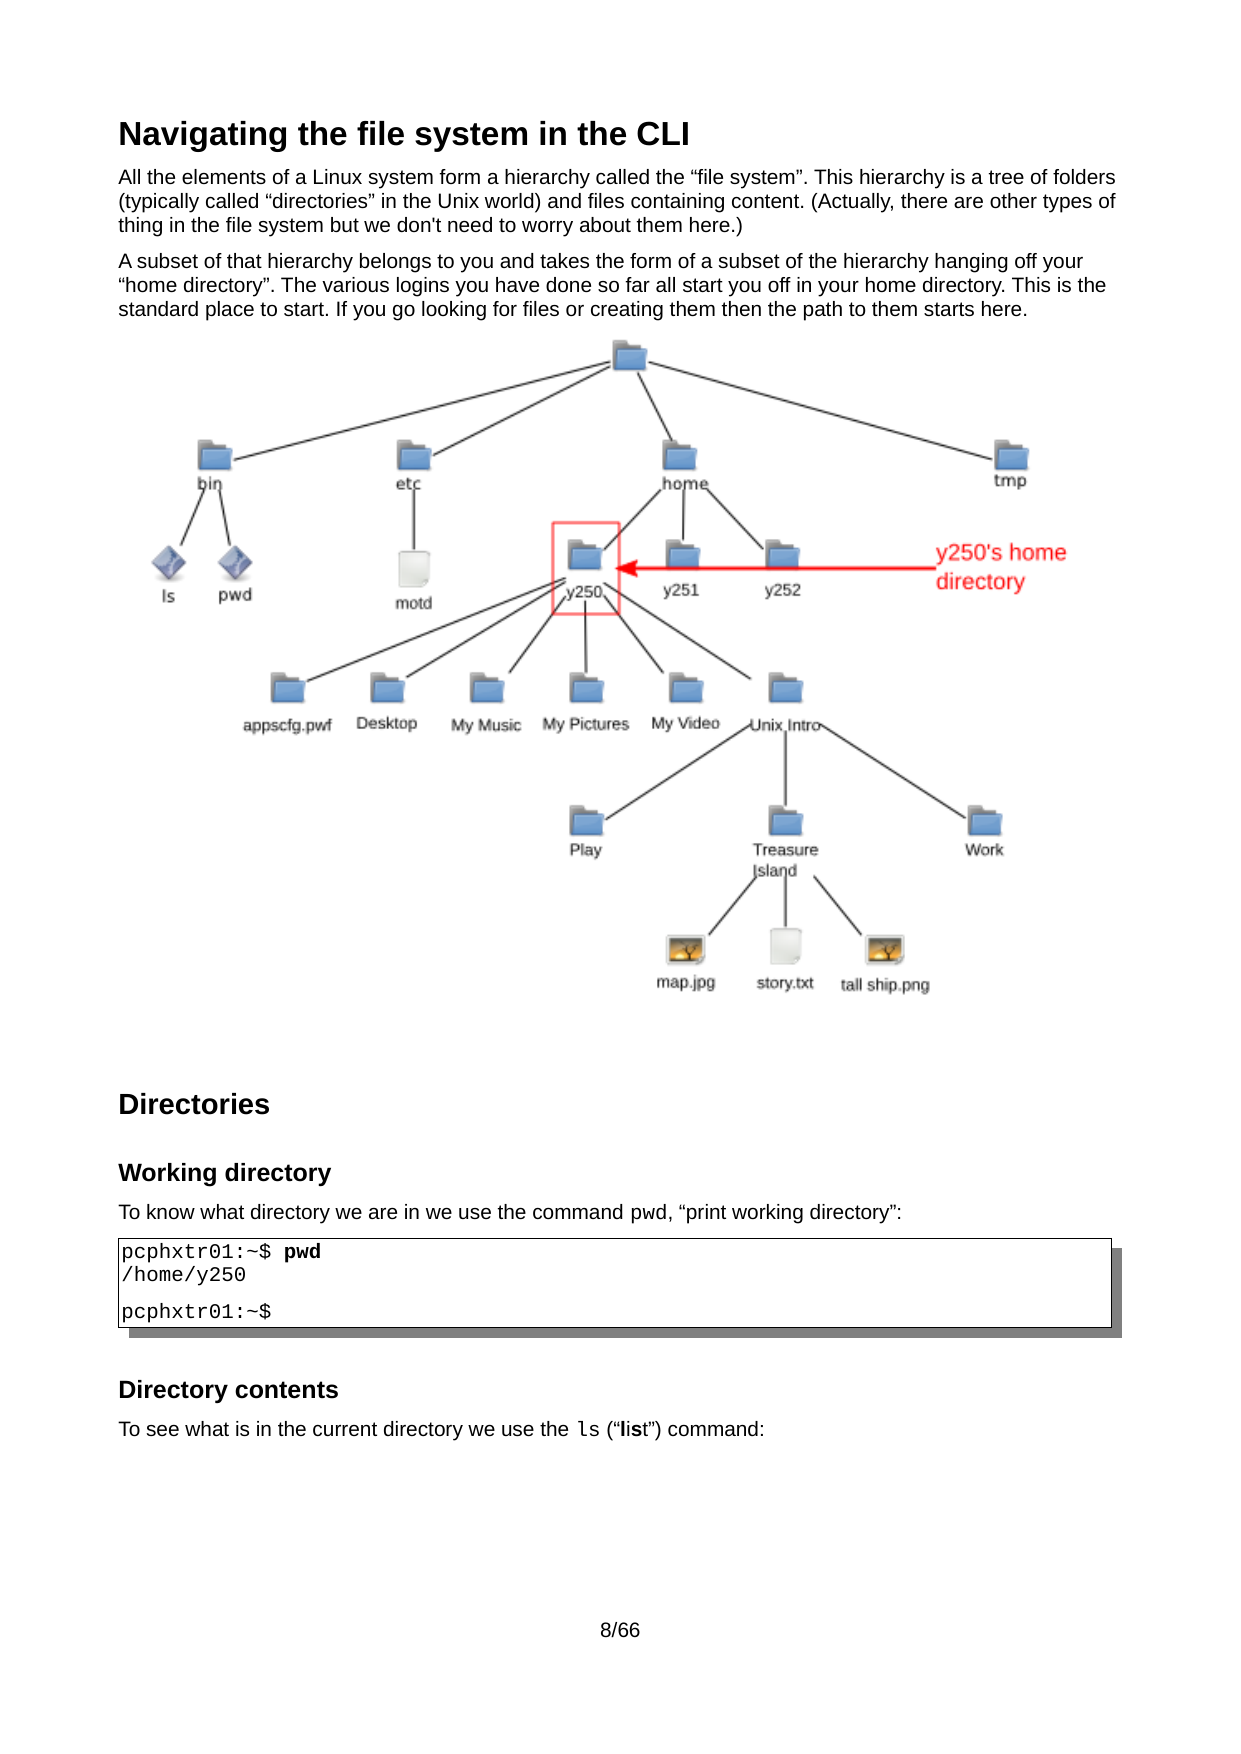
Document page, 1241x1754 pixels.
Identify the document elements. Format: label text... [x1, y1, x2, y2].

text A subset of that hierarchy belongs to you and takes the form of a subset of the hierarchy hanging off your “home directory”. The various logins you have done so far all start you off in your home directory. This is the standard place to start. If you go looking for files or creating them then the path to them starts here. [118, 249, 1122, 1050]
subtitle Working directory [118, 1158, 1122, 1187]
subtitle Directory contents [118, 1375, 1122, 1404]
subtitle Directories [118, 1087, 1122, 1121]
text pcphxtr01:~$ pwd /home/y250 [119, 1239, 1111, 1288]
text To see what is in the current directory we use the ls (“list”) command: [118, 1417, 1122, 1442]
text To know what directory we are in we use the command pwd, “print working directory”: [118, 1199, 1122, 1225]
picture [130, 332, 1134, 1038]
subtitle Navigating the file system in the CLI [118, 113, 1122, 152]
text pcphxtr01:~$ [119, 1298, 1111, 1327]
text All the elements of a Linux system form a hierarchy called the “file system”. This hierarchy is a tree of folders (typically called “directories” in the Unix world) and files containing content. (Actually, there are other types of thing in the file system but we don't need to worry about them here.) [118, 164, 1122, 236]
